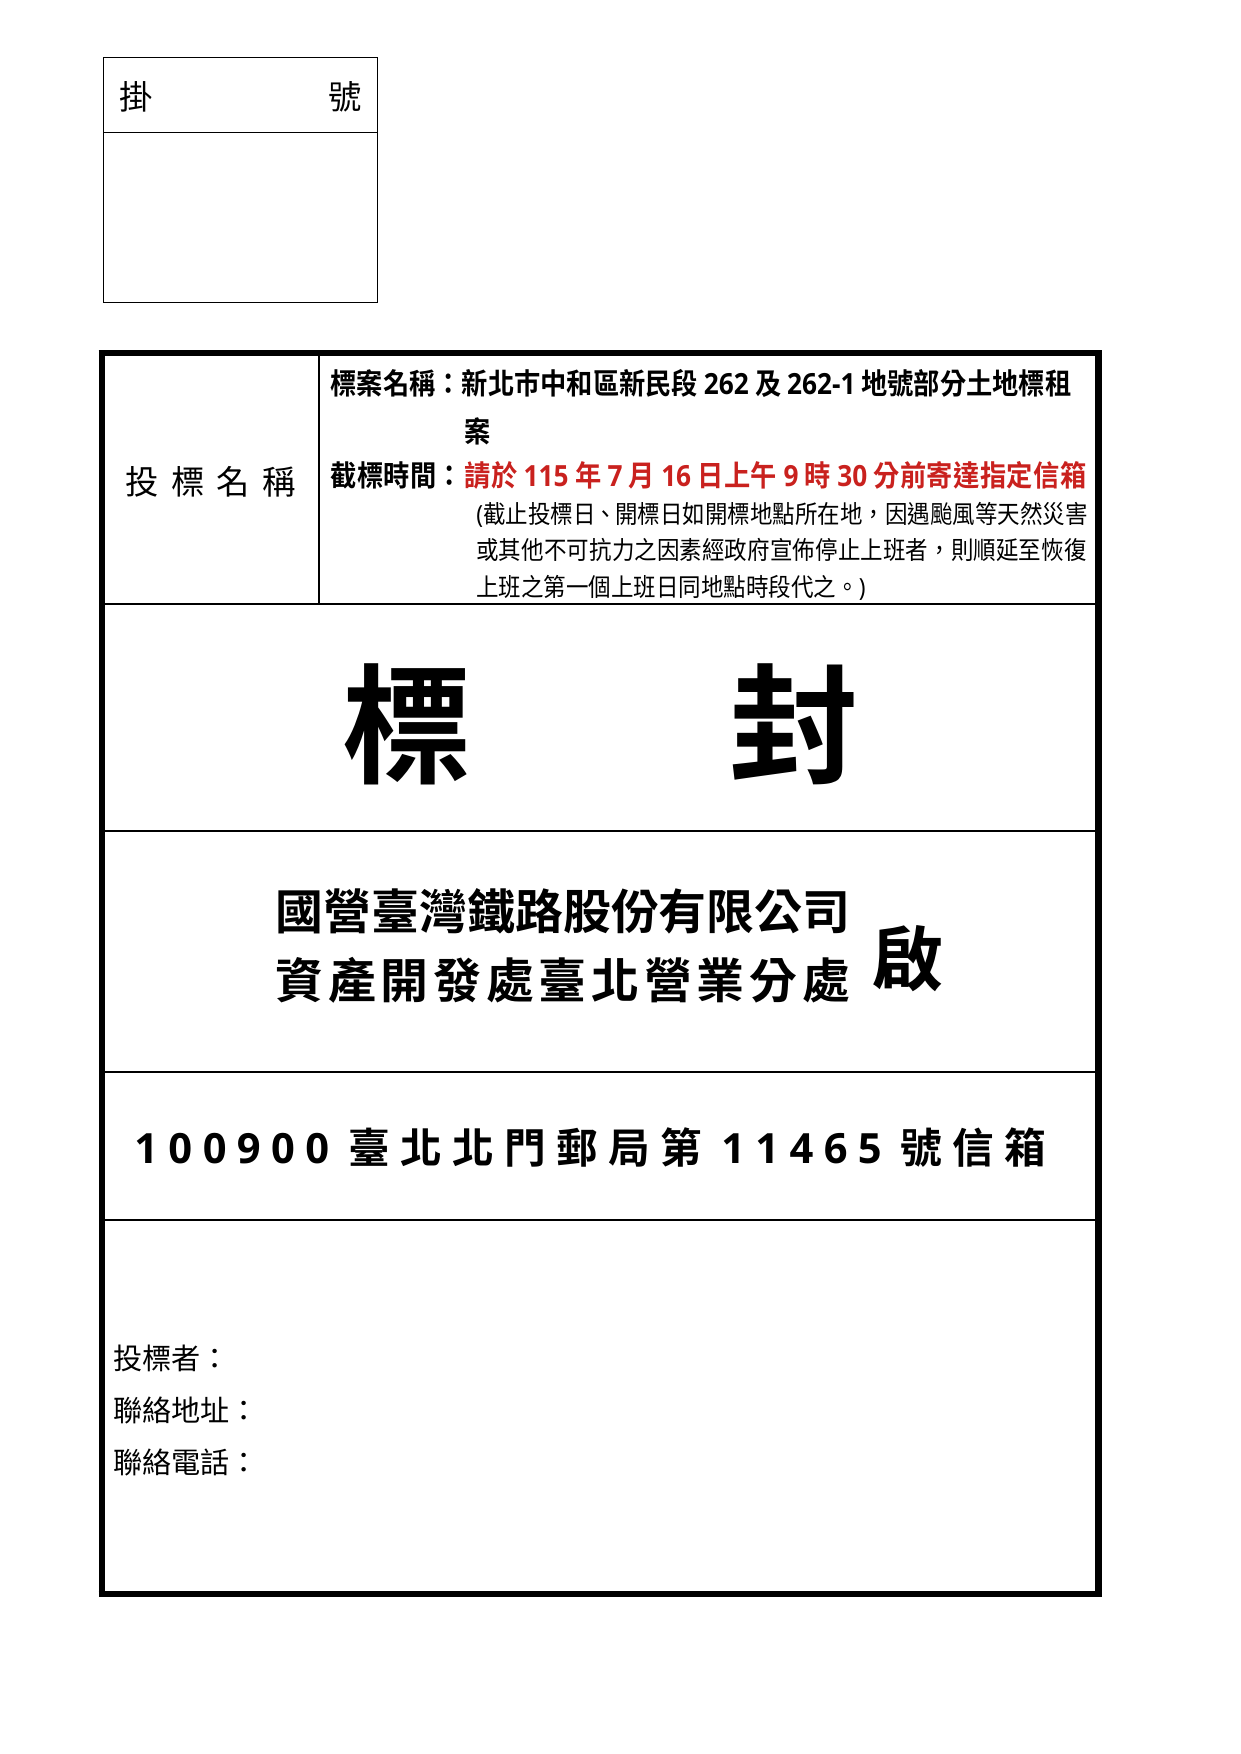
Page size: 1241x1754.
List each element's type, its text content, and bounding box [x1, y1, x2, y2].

table_cell 100900臺北北門郵局第11465號信箱 [105, 1073, 1095, 1219]
table_cell [104, 133, 377, 302]
table_cell 國營臺灣鐵路股份有限公司資產開發處臺北營業分處 啟 [105, 832, 1095, 1071]
table_header 標案名稱：新北巿中和區新民段262及262-1地號部分土地標租案 截標時間：請於115年7月16日上午9時30分前寄達指定信箱(截止投標日、開標日如開標地點所在地，因遇颱風等天然災害或其他不可抗力之因素經政府宣佈停止上班者，則順延至恢復上班之第一個上班日同地點時段代之。) [320, 356, 1095, 603]
table_header 投標名稱 [105, 356, 318, 603]
table_cell 標 封 [105, 605, 1095, 830]
table_header 掛號 [104, 58, 377, 132]
table_cell 投標者： 聯絡地址： 聯絡電話： [105, 1221, 1095, 1591]
